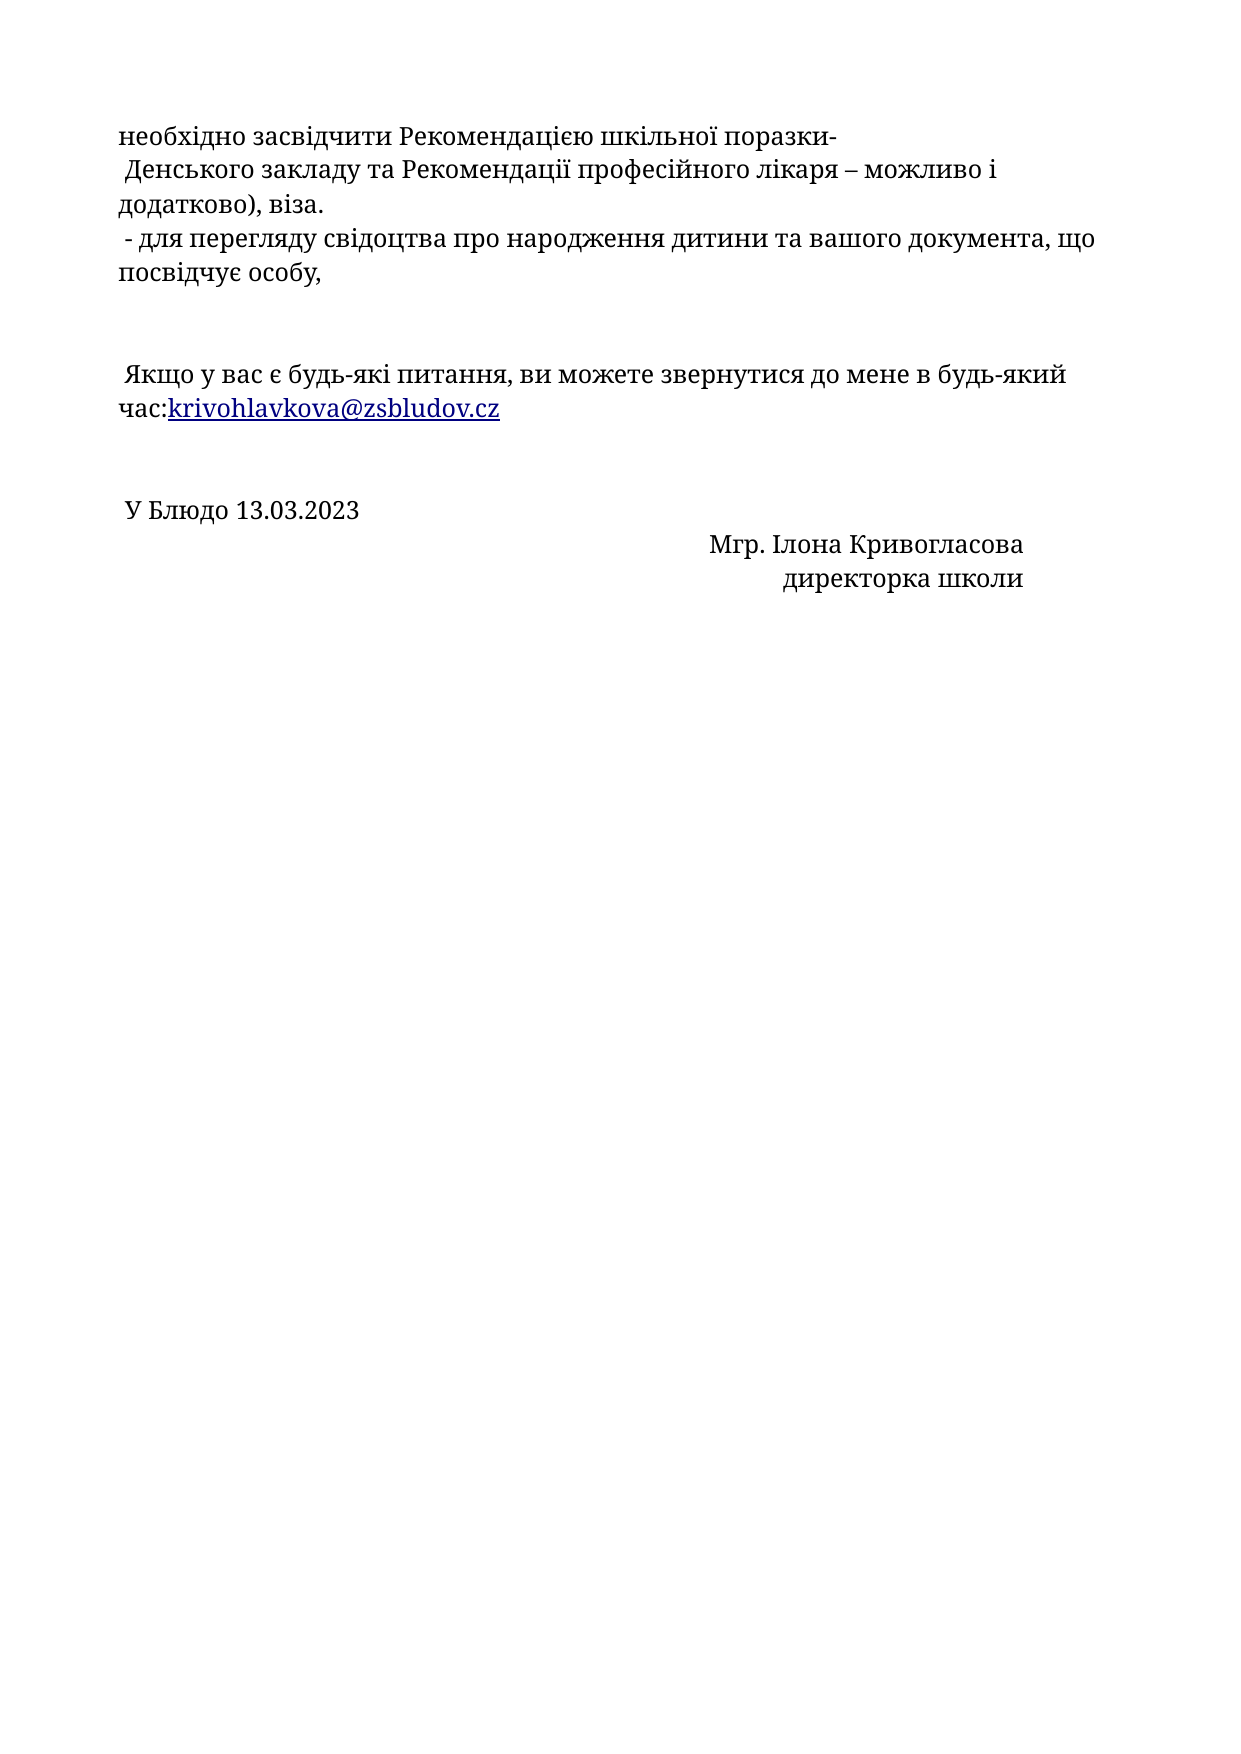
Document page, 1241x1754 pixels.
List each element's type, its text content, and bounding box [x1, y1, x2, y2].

text необхідно засвідчити Рекомендацією шкільної поразки- Денського закладу та Рекомендації професійного лікаря – можливо і додатково), віза. - для перегляду свідоцтва про народження дитини та вашого документа, що посвідчує особу, Якщо у вас є будь-які питання, ви можете звернутися до мене в будь-який час:krivohlavkova@zsbludov.cz У Блюдо 13.03.2023 Мгр. Ілона Кривогласова директорка школи [118, 118, 1122, 595]
